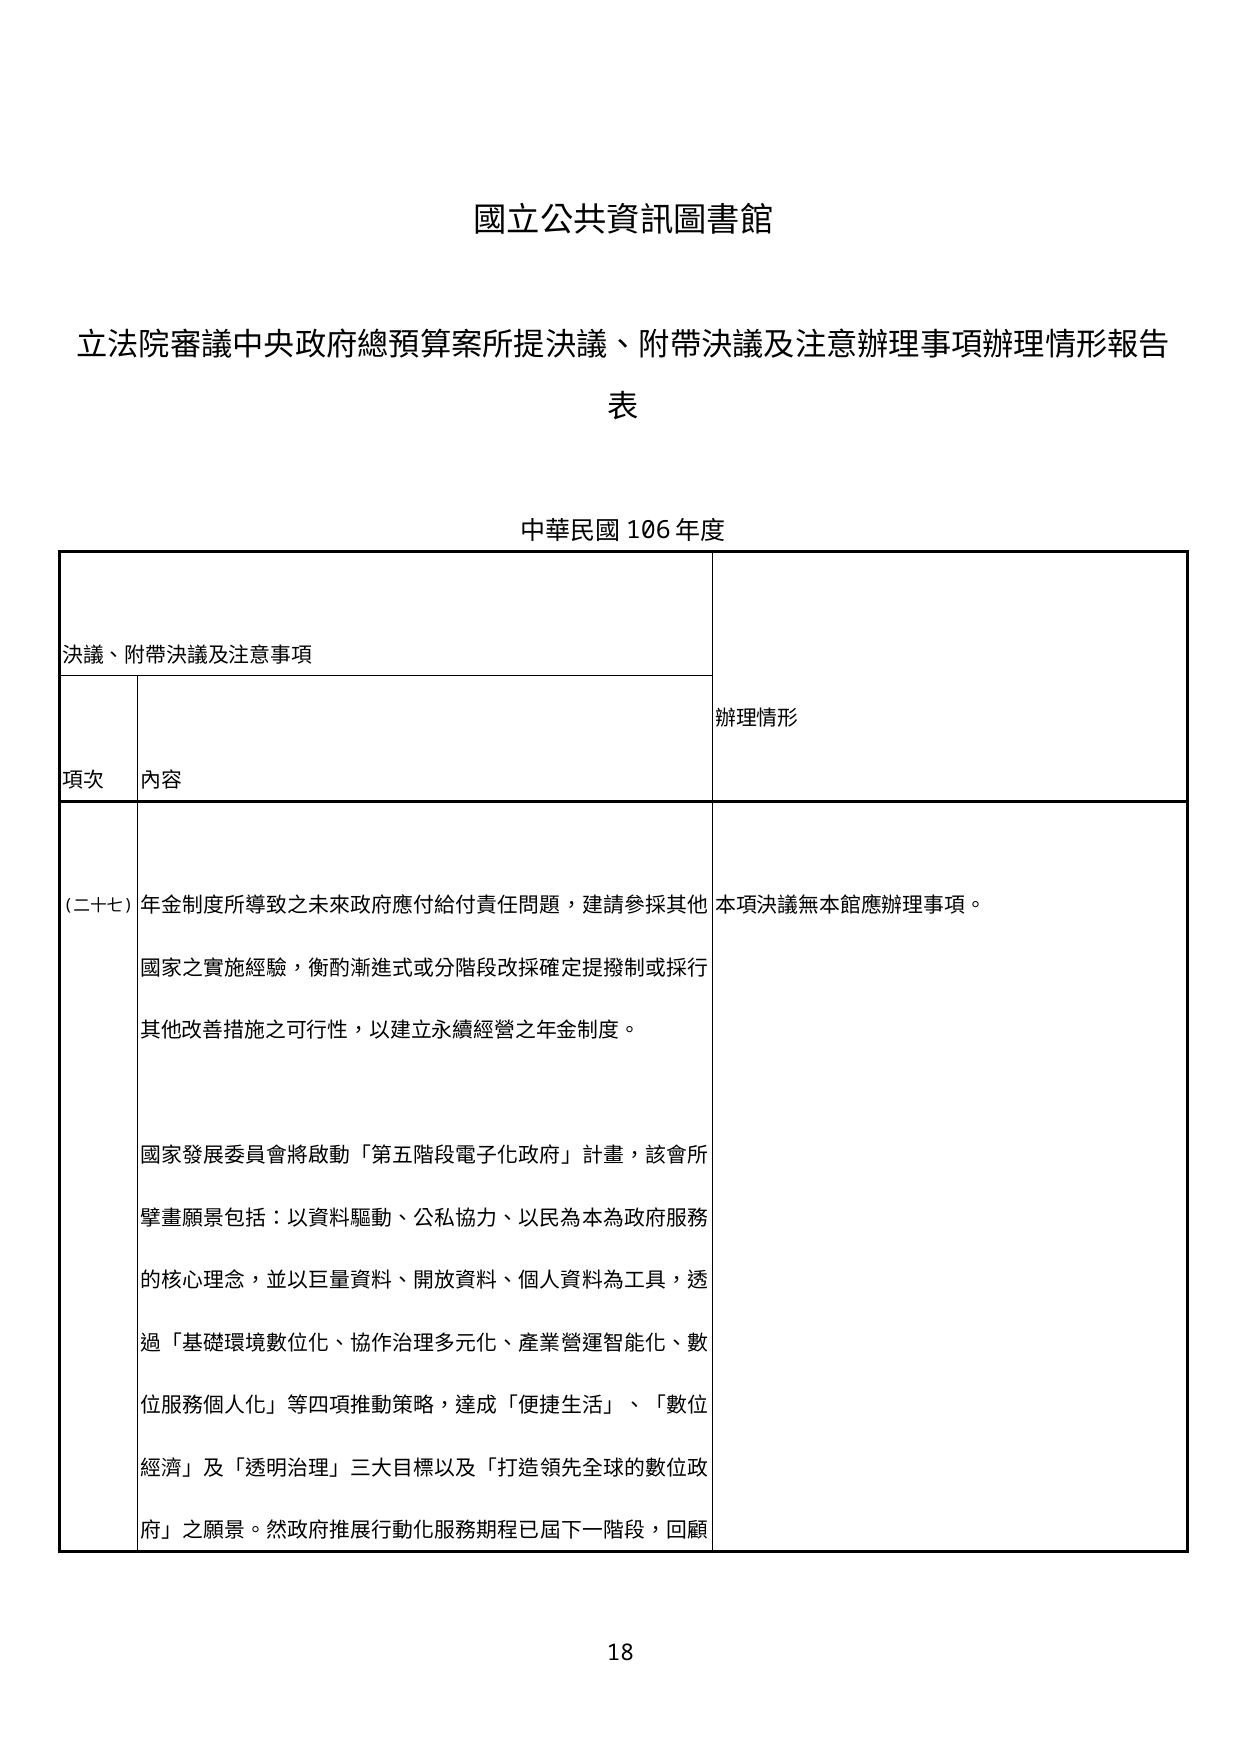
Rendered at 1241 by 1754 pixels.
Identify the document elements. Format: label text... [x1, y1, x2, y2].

table_cell 年金制度所導致之未來政府應付給付責任問題，建請參採其他國家之實施經驗，衡酌漸進式或分階段改採確定提撥制或採行其他改善措施之可行性，以建立永續經營之年金制度。 國家發展委員會將啟動「第五階段電子化政府」計畫，該會所擘畫願景包括：以資料驅動、公私協力、以民為本為政府服務的核心理念，並以巨量資料、開放資料、個人資料為工具，透過「基礎環境數位化、協作治理多元化、產業營運智能化、數位服務個人化」等四項推動策略，達成「便捷生活」、「數位經濟」及「透明治理」三大目標以及「打造領先全球的數位政府」之願景。然政府推展行動化服務期程已屆下一階段，回顧 [138, 803, 712, 1550]
table_cell 決議、附帶決議及注意事項 [61, 553, 712, 675]
table_cell 立法院審議中央政府總預算案所提決議、附帶決議及注意辦理事項辦理情形報告表 [59, 237, 1187, 425]
table_cell 內容 [138, 676, 712, 800]
table_cell 本項決議無本館應辦理事項。 [713, 803, 1186, 1550]
table_cell (二十七) [61, 803, 137, 1550]
table_cell 辦理情形 [713, 553, 1186, 800]
table_header 國立公共資訊圖書館 [59, 112, 1187, 237]
table_cell 項次 [61, 676, 137, 800]
table_cell 中華民國106年度 [59, 425, 1187, 550]
